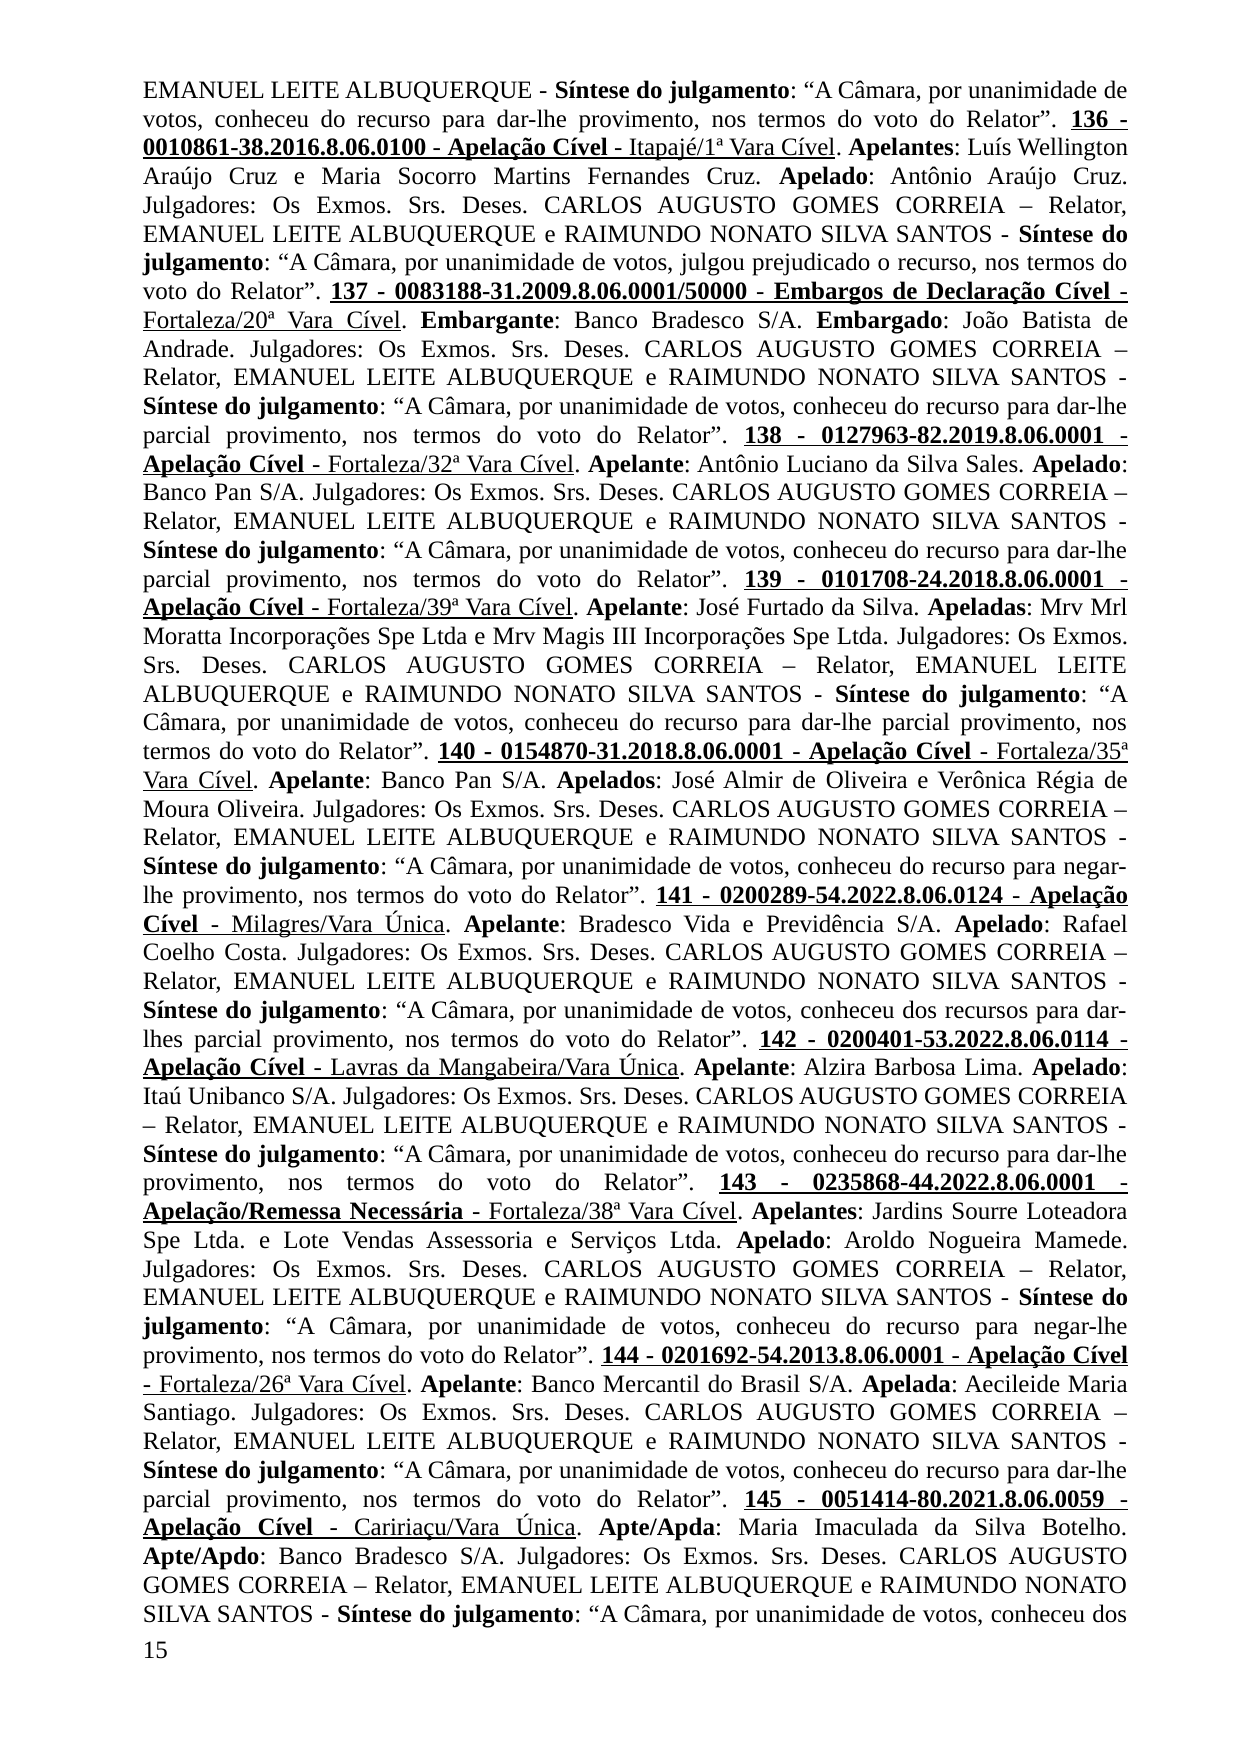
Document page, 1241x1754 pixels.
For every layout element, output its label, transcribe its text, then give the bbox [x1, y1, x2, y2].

text EMANUEL LEITE ALBUQUERQUE - Síntese do julgamento: “A Câmara, por unanimidade de votos, conheceu do recurso para dar-lhe provimento, nos termos do voto do Relator”. 136 - 0010861-38.2016.8.06.0100 - Apelação Cível - Itapajé/1ª Vara Cível. Apelantes: Luís Wellington Araújo Cruz e Maria Socorro Martins Fernandes Cruz. Apelado: Antônio Araújo Cruz. Julgadores: Os Exmos. Srs. Deses. CARLOS AUGUSTO GOMES CORREIA – Relator, EMANUEL LEITE ALBUQUERQUE e RAIMUNDO NONATO SILVA SANTOS - Síntese do julgamento: “A Câmara, por unanimidade de votos, julgou prejudicado o recurso, nos termos do voto do Relator”. 137 - 0083188-31.2009.8.06.0001/50000 - Embargos de Declaração Cível - Fortaleza/20ª Vara Cível. Embargante: Banco Bradesco S/A. Embargado: João Batista de Andrade. Julgadores: Os Exmos. Srs. Deses. CARLOS AUGUSTO GOMES CORREIA – Relator, EMANUEL LEITE ALBUQUERQUE e RAIMUNDO NONATO SILVA SANTOS - Síntese do julgamento: “A Câmara, por unanimidade de votos, conheceu do recurso para dar-lhe parcial provimento, nos termos do voto do Relator”. 138 - 0127963-82.2019.8.06.0001 - Apelação Cível - Fortaleza/32ª Vara Cível. Apelante: Antônio Luciano da Silva Sales. Apelado: Banco Pan S/A. Julgadores: Os Exmos. Srs. Deses. CARLOS AUGUSTO GOMES CORREIA – Relator, EMANUEL LEITE ALBUQUERQUE e RAIMUNDO NONATO SILVA SANTOS - Síntese do julgamento: “A Câmara, por unanimidade de votos, conheceu do recurso para dar-lhe parcial provimento, nos termos do voto do Relator”. 139 - 0101708-24.2018.8.06.0001 - Apelação Cível - Fortaleza/39ª Vara Cível. Apelante: José Furtado da Silva. Apeladas: Mrv Mrl Moratta Incorporações Spe Ltda e Mrv Magis III Incorporações Spe Ltda. Julgadores: Os Exmos. Srs. Deses. CARLOS AUGUSTO GOMES CORREIA – Relator, EMANUEL LEITE ALBUQUERQUE e RAIMUNDO NONATO SILVA SANTOS - Síntese do julgamento: “A Câmara, por unanimidade de votos, conheceu do recurso para dar-lhe parcial provimento, nos termos do voto do Relator”. 140 - 0154870-31.2018.8.06.0001 - Apelação Cível - Fortaleza/35ª Vara Cível. Apelante: Banco Pan S/A. Apelados: José Almir de Oliveira e Verônica Régia de Moura Oliveira. Julgadores: Os Exmos. Srs. Deses. CARLOS AUGUSTO GOMES CORREIA – Relator, EMANUEL LEITE ALBUQUERQUE e RAIMUNDO NONATO SILVA SANTOS - Síntese do julgamento: “A Câmara, por unanimidade de votos, conheceu do recurso para negar-lhe provimento, nos termos do voto do Relator”. 141 - 0200289-54.2022.8.06.0124 - Apelação Cível - Milagres/Vara Única. Apelante: Bradesco Vida e Previdência S/A. Apelado: Rafael Coelho Costa. Julgadores: Os Exmos. Srs. Deses. CARLOS AUGUSTO GOMES CORREIA – Relator, EMANUEL LEITE ALBUQUERQUE e RAIMUNDO NONATO SILVA SANTOS - Síntese do julgamento: “A Câmara, por unanimidade de votos, conheceu dos recursos para dar-lhes parcial provimento, nos termos do voto do Relator”. 142 - 0200401-53.2022.8.06.0114 - Apelação Cível - Lavras da Mangabeira/Vara Única. Apelante: Alzira Barbosa Lima. Apelado: Itaú Unibanco S/A. Julgadores: Os Exmos. Srs. Deses. CARLOS AUGUSTO GOMES CORREIA – Relator, EMANUEL LEITE ALBUQUERQUE e RAIMUNDO NONATO SILVA SANTOS - Síntese do julgamento: “A Câmara, por unanimidade de votos, conheceu do recurso para dar-lhe provimento, nos termos do voto do Relator”. 143 - 0235868-44.2022.8.06.0001 - Apelação/Remessa Necessária - Fortaleza/38ª Vara Cível. Apelantes: Jardins Sourre Loteadora Spe Ltda. e Lote Vendas Assessoria e Serviços Ltda. Apelado: Aroldo Nogueira Mamede. Julgadores: Os Exmos. Srs. Deses. CARLOS AUGUSTO GOMES CORREIA – Relator, EMANUEL LEITE ALBUQUERQUE e RAIMUNDO NONATO SILVA SANTOS - Síntese do julgamento: “A Câmara, por unanimidade de votos, conheceu do recurso para negar-lhe provimento, nos termos do voto do Relator”. 144 - 0201692-54.2013.8.06.0001 - Apelação Cível - Fortaleza/26ª Vara Cível. Apelante: Banco Mercantil do Brasil S/A. Apelada: Aecileide Maria Santiago. Julgadores: Os Exmos. Srs. Deses. CARLOS AUGUSTO GOMES CORREIA – Relator, EMANUEL LEITE ALBUQUERQUE e RAIMUNDO NONATO SILVA SANTOS - Síntese do julgamento: “A Câmara, por unanimidade de votos, conheceu do recurso para dar-lhe parcial provimento, nos termos do voto do Relator”. 145 - 0051414-80.2021.8.06.0059 - Apelação Cível - Caririaçu/Vara Única. Apte/Apda: Maria Imaculada da Silva Botelho. Apte/Apdo: Banco Bradesco S/A. Julgadores: Os Exmos. Srs. Deses. CARLOS AUGUSTO GOMES CORREIA – Relator, EMANUEL LEITE ALBUQUERQUE e RAIMUNDO NONATO SILVA SANTOS - Síntese do julgamento: “A Câmara, por unanimidade de votos, conheceu dos [143, 75, 1128, 1627]
